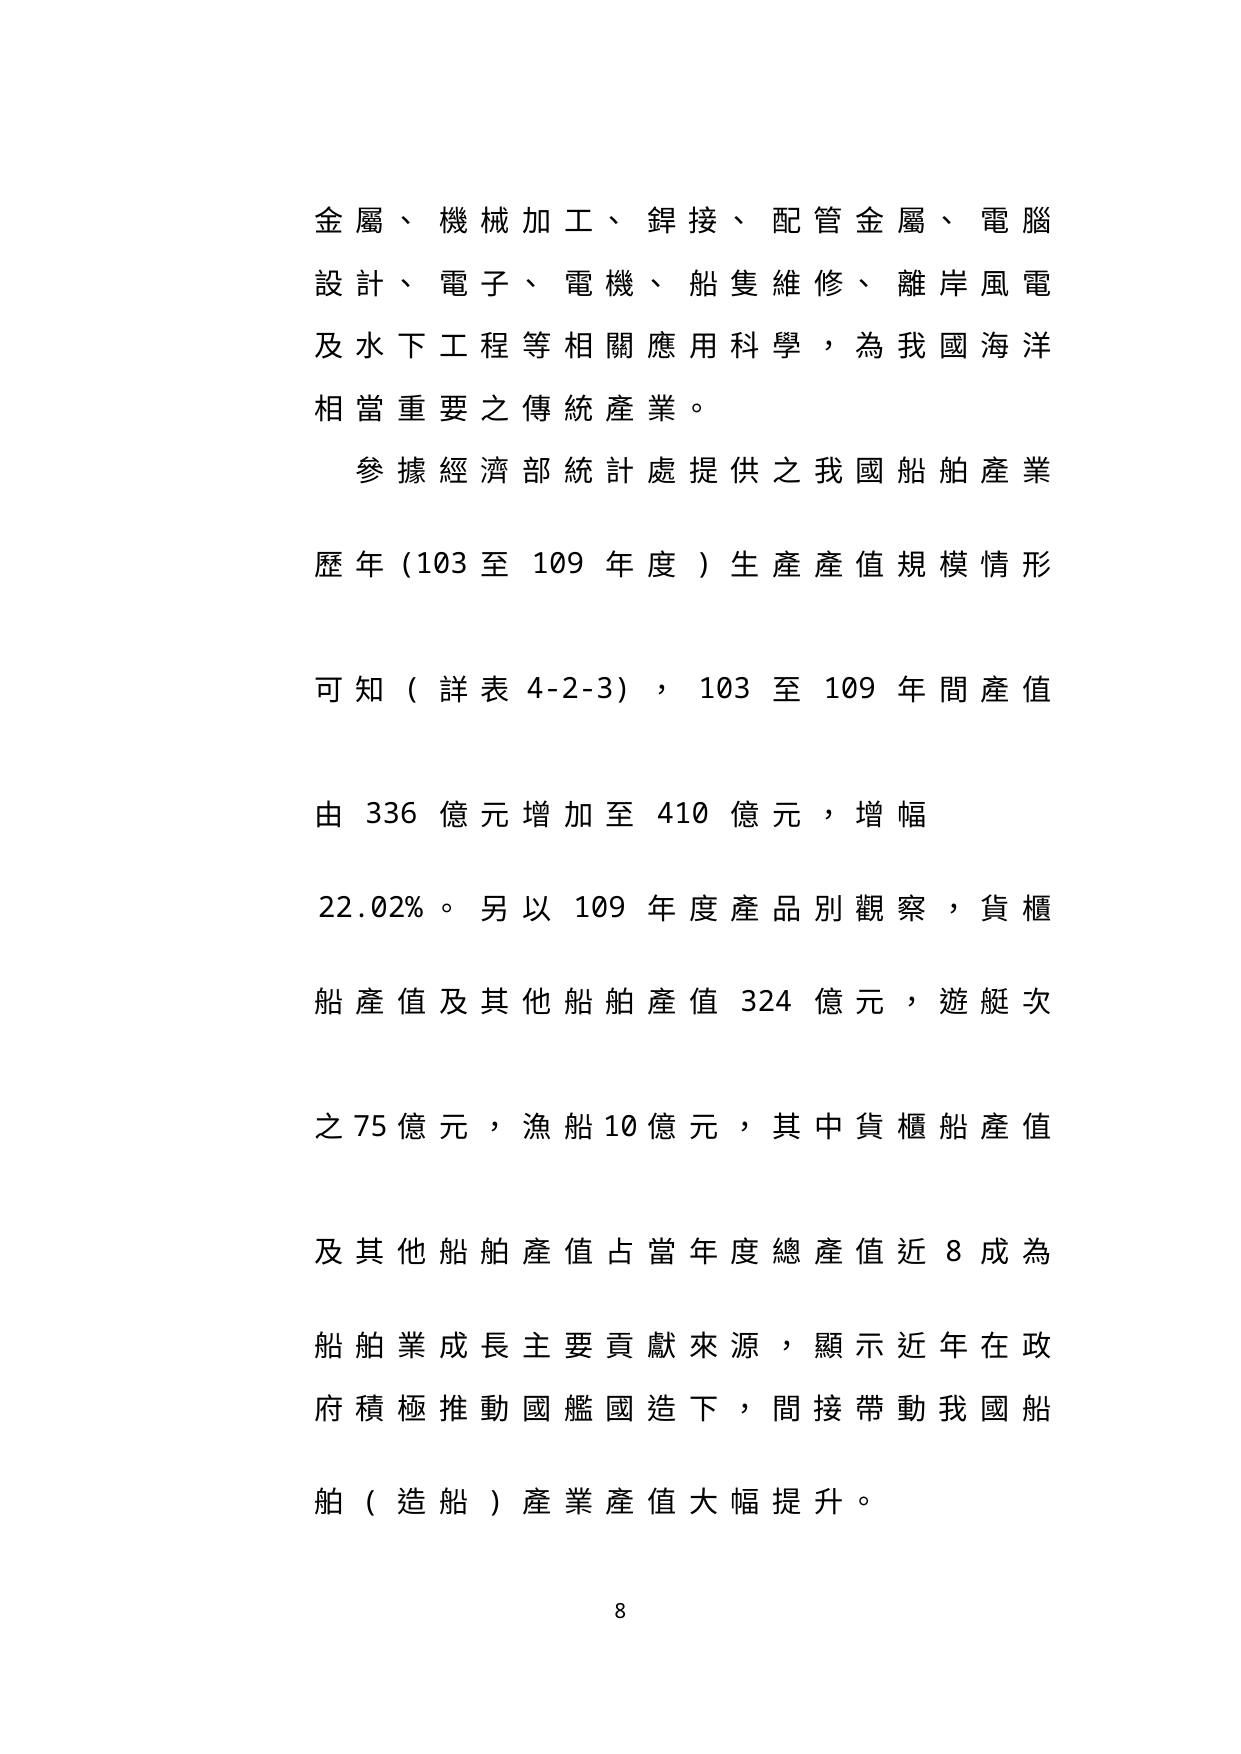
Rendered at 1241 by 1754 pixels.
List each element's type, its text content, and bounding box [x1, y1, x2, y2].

text 參據經濟部統計處提供之我國船舶產業歷年(103至109年度)生產產值規模情形可知(詳表4-2-3)，103至109年間產值由336億元增加至410億元，增幅22.02%。另以109年度產品別觀察，貨櫃船產值及其他船舶產值324億元，遊艇次之75億元，漁船10億元，其中貨櫃船產值及其他船舶產值占當年度總產值近8成為船舶業成長主要貢獻來源，顯示近年在政府積極推動國艦國造下，間接帶動我國船舶(造船)產業產值大幅提升。 [271, 427, 1058, 1552]
text 金屬、機械加工、銲接、配管金屬、電腦設計、電子、電機、船隻維修、離岸風電及水下工程等相關應用科學，為我國海洋相當重要之傳統產業。 [271, 177, 1058, 427]
